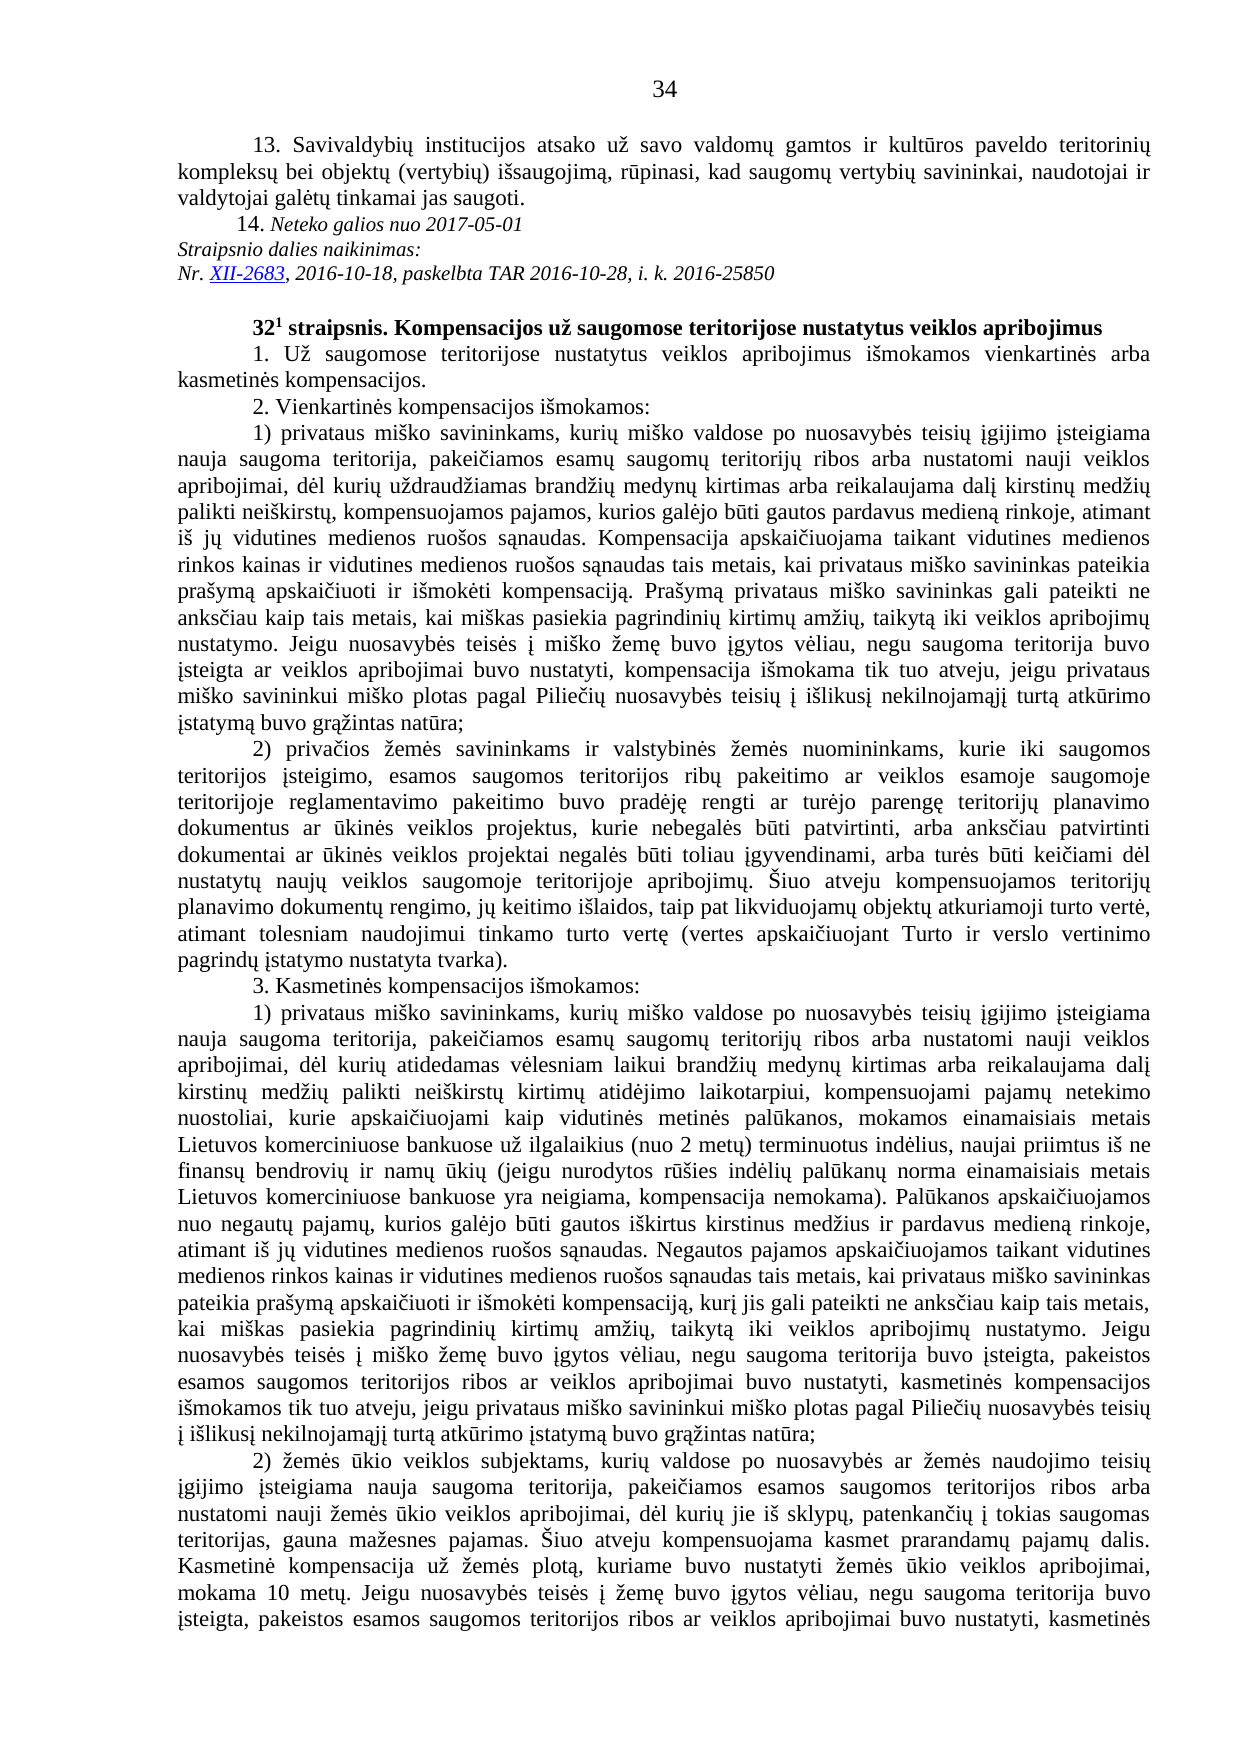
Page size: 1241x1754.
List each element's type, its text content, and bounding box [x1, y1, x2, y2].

text 13. Savivaldybių institucijos atsako už savo valdomų gamtos ir kultūros paveldo teritorinių kompleksų bei objektų (vertybių) išsaugojimą, rūpinasi, kad saugomų vertybių savininkai, naudotojai ir valdytojai galėtų tinkamai jas saugoti. [177, 131, 1152, 210]
text 2. Vienkartinės kompensacijos išmokamos: [177, 393, 1152, 419]
text 1) privataus miško savininkams, kurių miško valdose po nuosavybės teisių įgijimo įsteigiama nauja saugoma teritorija, pakeičiamos esamų saugomų teritorijų ribos arba nustatomi nauji veiklos apribojimai, dėl kurių uždraudžiamas brandžių medynų kirtimas arba reikalaujama dalį kirstinų medžių palikti neiškirstų, kompensuojamos pajamos, kurios galėjo būti gautos pardavus medieną rinkoje, atimant iš jų vidutines medienos ruošos sąnaudas. Kompensacija apskaičiuojama taikant vidutines medienos rinkos kainas ir vidutines medienos ruošos sąnaudas tais metais, kai privataus miško savininkas pateikia prašymą apskaičiuoti ir išmokėti kompensaciją. Prašymą privataus miško savininkas gali pateikti ne anksčiau kaip tais metais, kai miškas pasiekia pagrindinių kirtimų amžių, taikytą iki veiklos apribojimų nustatymo. Jeigu nuosavybės teisės į miško žemę buvo įgytos vėliau, negu saugoma teritorija buvo įsteigta ar veiklos apribojimai buvo nustatyti, kompensacija išmokama tik tuo atveju, jeigu privataus miško savininkui miško plotas pagal Piliečių nuosavybės teisių į išlikusį nekilnojamąjį turtą atkūrimo įstatymą buvo grąžintas natūra; [177, 419, 1152, 735]
text 2) žemės ūkio veiklos subjektams, kurių valdose po nuosavybės ar žemės naudojimo teisių įgijimo įsteigiama nauja saugoma teritorija, pakeičiamos esamos saugomos teritorijos ribos arba nustatomi nauji žemės ūkio veiklos apribojimai, dėl kurių jie iš sklypų, patenkančių į tokias saugomas teritorijas, gauna mažesnes pajamas. Šiuo atveju kompensuojama kasmet prarandamų pajamų dalis. Kasmetinė kompensacija už žemės plotą, kuriame buvo nustatyti žemės ūkio veiklos apribojimai, mokama 10 metų. Jeigu nuosavybės teisės į žemę buvo įgytos vėliau, negu saugoma teritorija buvo įsteigta, pakeistos esamos saugomos teritorijos ribos ar veiklos apribojimai buvo nustatyti, kasmetinės [177, 1447, 1152, 1631]
text 1. Už saugomose teritorijose nustatytus veiklos apribojimus išmokamos vienkartinės arba kasmetinės kompensacijos. [177, 340, 1152, 393]
text 14. Neteko galios nuo 2017-05-01 [177, 210, 1152, 237]
text 321 straipsnis. Kompensacijos už saugomose teritorijose nustatytus veiklos apribojimus [252, 314, 1152, 340]
text 3. Kasmetinės kompensacijos išmokamos: [177, 972, 1152, 999]
text 2) privačios žemės savininkams ir valstybinės žemės nuomininkams, kurie iki saugomos teritorijos įsteigimo, esamos saugomos teritorijos ribų pakeitimo ar veiklos esamoje saugomoje teritorijoje reglamentavimo pakeitimo buvo pradėję rengti ar turėjo parengę teritorijų planavimo dokumentus ar ūkinės veiklos projektus, kurie nebegalės būti patvirtinti, arba anksčiau patvirtinti dokumentai ar ūkinės veiklos projektai negalės būti toliau įgyvendinami, arba turės būti keičiami dėl nustatytų naujų veiklos saugomoje teritorijoje apribojimų. Šiuo atveju kompensuojamos teritorijų planavimo dokumentų rengimo, jų keitimo išlaidos, taip pat likviduojamų objektų atkuriamoji turto vertė, atimant tolesniam naudojimui tinkamo turto vertę (vertes apskaičiuojant Turto ir verslo vertinimo pagrindų įstatymo nustatyta tvarka). [177, 735, 1152, 972]
text 1) privataus miško savininkams, kurių miško valdose po nuosavybės teisių įgijimo įsteigiama nauja saugoma teritorija, pakeičiamos esamų saugomų teritorijų ribos arba nustatomi nauji veiklos apribojimai, dėl kurių atidedamas vėlesniam laikui brandžių medynų kirtimas arba reikalaujama dalį kirstinų medžių palikti neiškirstų kirtimų atidėjimo laikotarpiui, kompensuojami pajamų netekimo nuostoliai, kurie apskaičiuojami kaip vidutinės metinės palūkanos, mokamos einamaisiais metais Lietuvos komerciniuose bankuose už ilgalaikius (nuo 2 metų) terminuotus indėlius, naujai priimtus iš ne finansų bendrovių ir namų ūkių (jeigu nurodytos rūšies indėlių palūkanų norma einamaisiais metais Lietuvos komerciniuose bankuose yra neigiama, kompensacija nemokama). Palūkanos apskaičiuojamos nuo negautų pajamų, kurios galėjo būti gautos iškirtus kirstinus medžius ir pardavus medieną rinkoje, atimant iš jų vidutines medienos ruošos sąnaudas. Negautos pajamos apskaičiuojamos taikant vidutines medienos rinkos kainas ir vidutines medienos ruošos sąnaudas tais metais, kai privataus miško savininkas pateikia prašymą apskaičiuoti ir išmokėti kompensaciją, kurį jis gali pateikti ne anksčiau kaip tais metais, kai miškas pasiekia pagrindinių kirtimų amžių, taikytą iki veiklos apribojimų nustatymo. Jeigu nuosavybės teisės į miško žemę buvo įgytos vėliau, negu saugoma teritorija buvo įsteigta, pakeistos esamos saugomos teritorijos ribos ar veiklos apribojimai buvo nustatyti, kasmetinės kompensacijos išmokamos tik tuo atveju, jeigu privataus miško savininkui miško plotas pagal Piliečių nuosavybės teisių į išlikusį nekilnojamąjį turtą atkūrimo įstatymą buvo grąžintas natūra; [177, 999, 1152, 1447]
text Nr. XII-2683, 2016-10-18, paskelbta TAR 2016-10-28, i. k. 2016-25850 [177, 261, 1152, 285]
text Straipsnio dalies naikinimas: [177, 237, 1152, 261]
